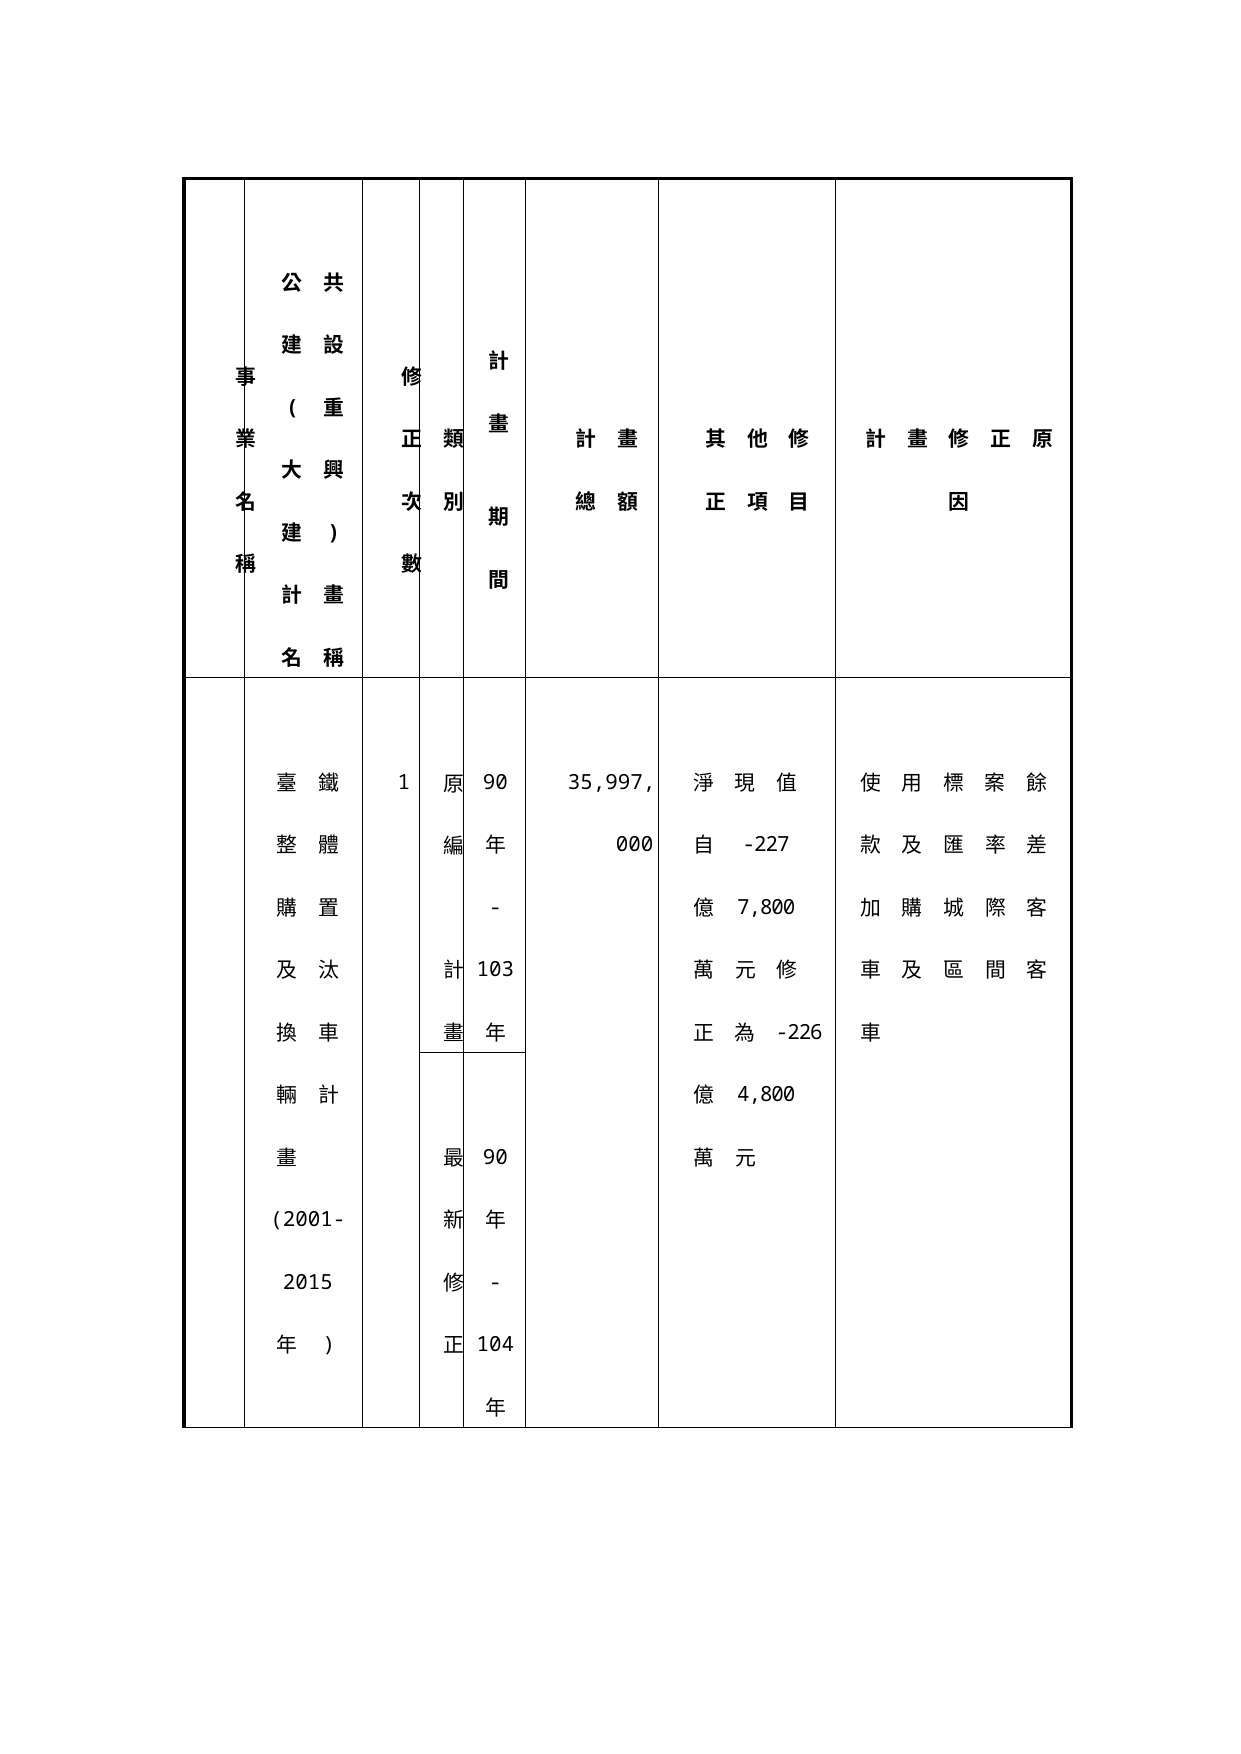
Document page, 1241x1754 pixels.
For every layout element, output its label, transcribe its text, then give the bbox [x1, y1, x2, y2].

table_header 計畫 期間 [464, 180, 525, 677]
table_header 計畫修正原因 [836, 180, 1070, 677]
table_header 其他修正項目 [659, 180, 835, 677]
table_cell 90年-104年 [464, 1053, 525, 1427]
table_cell 90年-103年 [464, 678, 525, 1052]
table_cell 臺鐵局 [186, 678, 244, 1427]
table_header 公共建設(重大興建)計畫名稱 [245, 180, 362, 677]
table_cell 臺鐵整體購置及汰換車輛計畫(2001-2015年) [245, 678, 362, 1427]
table_cell 使用標案餘款及匯率差加購城際客車及區間客車 [836, 678, 1070, 1427]
table_header 修正次數 [363, 180, 419, 677]
table_cell 35,997,000 [526, 678, 658, 1427]
table_header 計畫總額 [526, 180, 658, 677]
table_cell 1 [363, 678, 419, 1427]
table_header 類別 [420, 180, 463, 677]
table_cell 淨現值自-227億7,800萬元修正為-226億4,800萬元 [659, 678, 835, 1427]
table_cell 最新修正 [420, 1053, 463, 1427]
table_header 事業名稱 [186, 180, 244, 677]
table_cell 原編 計畫 [420, 678, 463, 1052]
